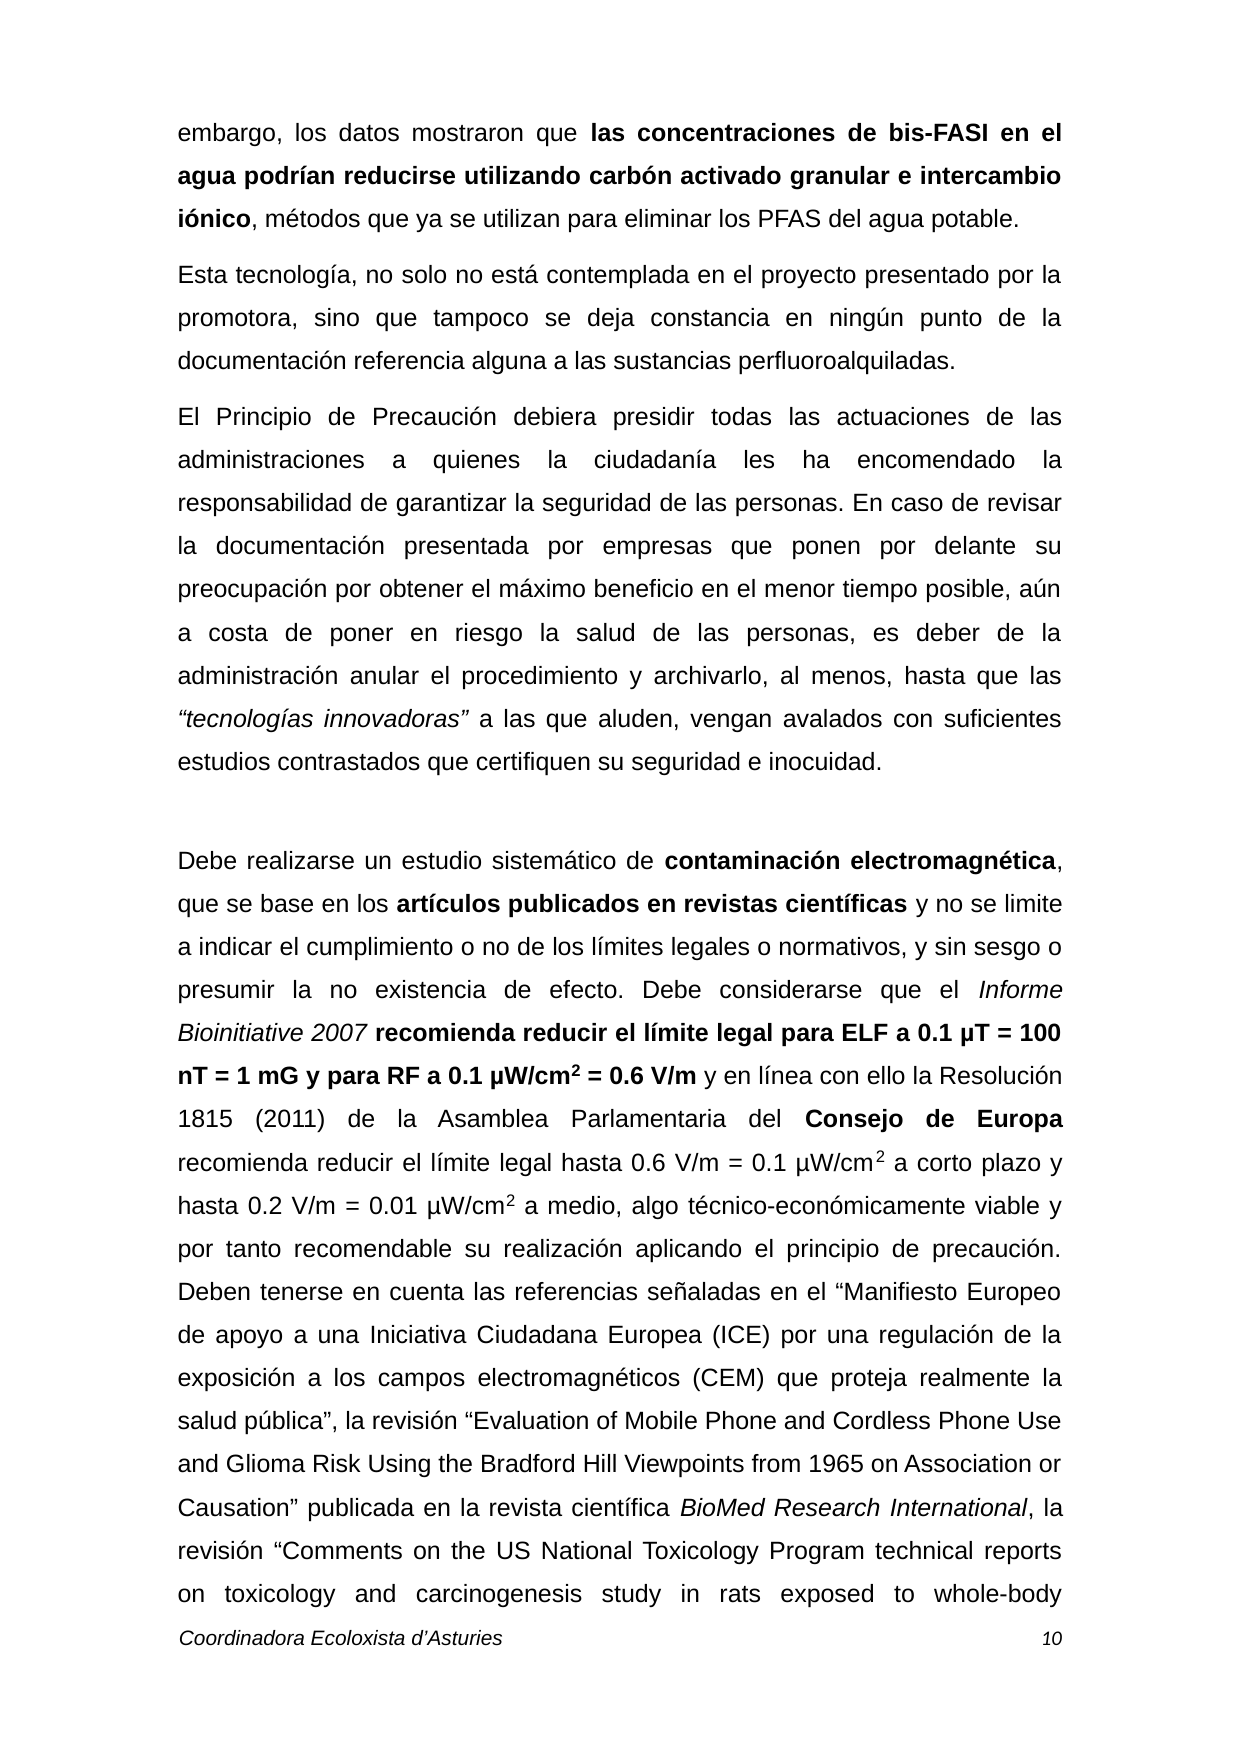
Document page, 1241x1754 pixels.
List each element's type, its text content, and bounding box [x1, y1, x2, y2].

text El Principio de Precaución debiera presidir todas las actuaciones de las administraciones a quienes la ciudadanía les ha encomendado la responsabilidad de garantizar la seguridad de las personas. En caso de revisar la documentación presentada por empresas que ponen por delante su preocupación por obtener el máximo beneficio en el menor tiempo posible, aún a costa de poner en riesgo la salud de las personas, es deber de la administración anular el procedimiento y archivarlo, al menos, hasta que las “tecnologías innovadoras” a las que aluden, vengan avalados con suficientes estudios contrastados que certifiquen su seguridad e inocuidad. [177, 402, 1063, 776]
text Debe realizarse un estudio sistemático de contaminación electromagnética, que se base en los artículos publicados en revistas científicas y no se limite a indicar el cumplimiento o no de los límites legales o normativos, y sin sesgo o presumir la no existencia de efecto. Debe considerarse que el Informe Bioinitiative 2007 recomienda reducir el límite legal para ELF a 0.1 µT = 100 nT = 1 mG y para RF a 0.1 µW/cm2 = 0.6 V/m y en línea con ello la Resolución 1815 (2011) de la Asamblea Parlamentaria del Consejo de Europa recomienda reducir el límite legal hasta 0.6 V/m = 0.1 µW/cm2 a corto plazo y hasta 0.2 V/m = 0.01 µW/cm2 a medio, algo técnico-económicamente viable y por tanto recomendable su realización aplicando el principio de precaución. Deben tenerse en cuenta las referencias señaladas en el “Manifiesto Europeo de apoyo a una Iniciativa Ciudadana Europea (ICE) por una regulación de la exposición a los campos electromagnéticos (CEM) que proteja realmente la salud pública”, la revisión “Evaluation of Mobile Phone and Cordless Phone Use and Glioma Risk Using the Bradford Hill Viewpoints from 1965 on Association or Causation” publicada en la revista científica BioMed Research International, la revisión “Comments on the US National Toxicology Program technical reports on toxicology and carcinogenesis study in rats exposed to whole-body [177, 846, 1063, 1607]
text embargo, los datos mostraron que las concentraciones de bis-FASI en el agua podrían reducirse utilizando carbón activado granular e intercambio iónico, métodos que ya se utilizan para eliminar los PFAS del agua potable. [177, 118, 1063, 233]
text Esta tecnología, no solo no está contemplada en el proyecto presentado por la promotora, sino que tampoco se deja constancia en ningún punto de la documentación referencia alguna a las sustancias perfluoroalquiladas. [177, 260, 1063, 375]
